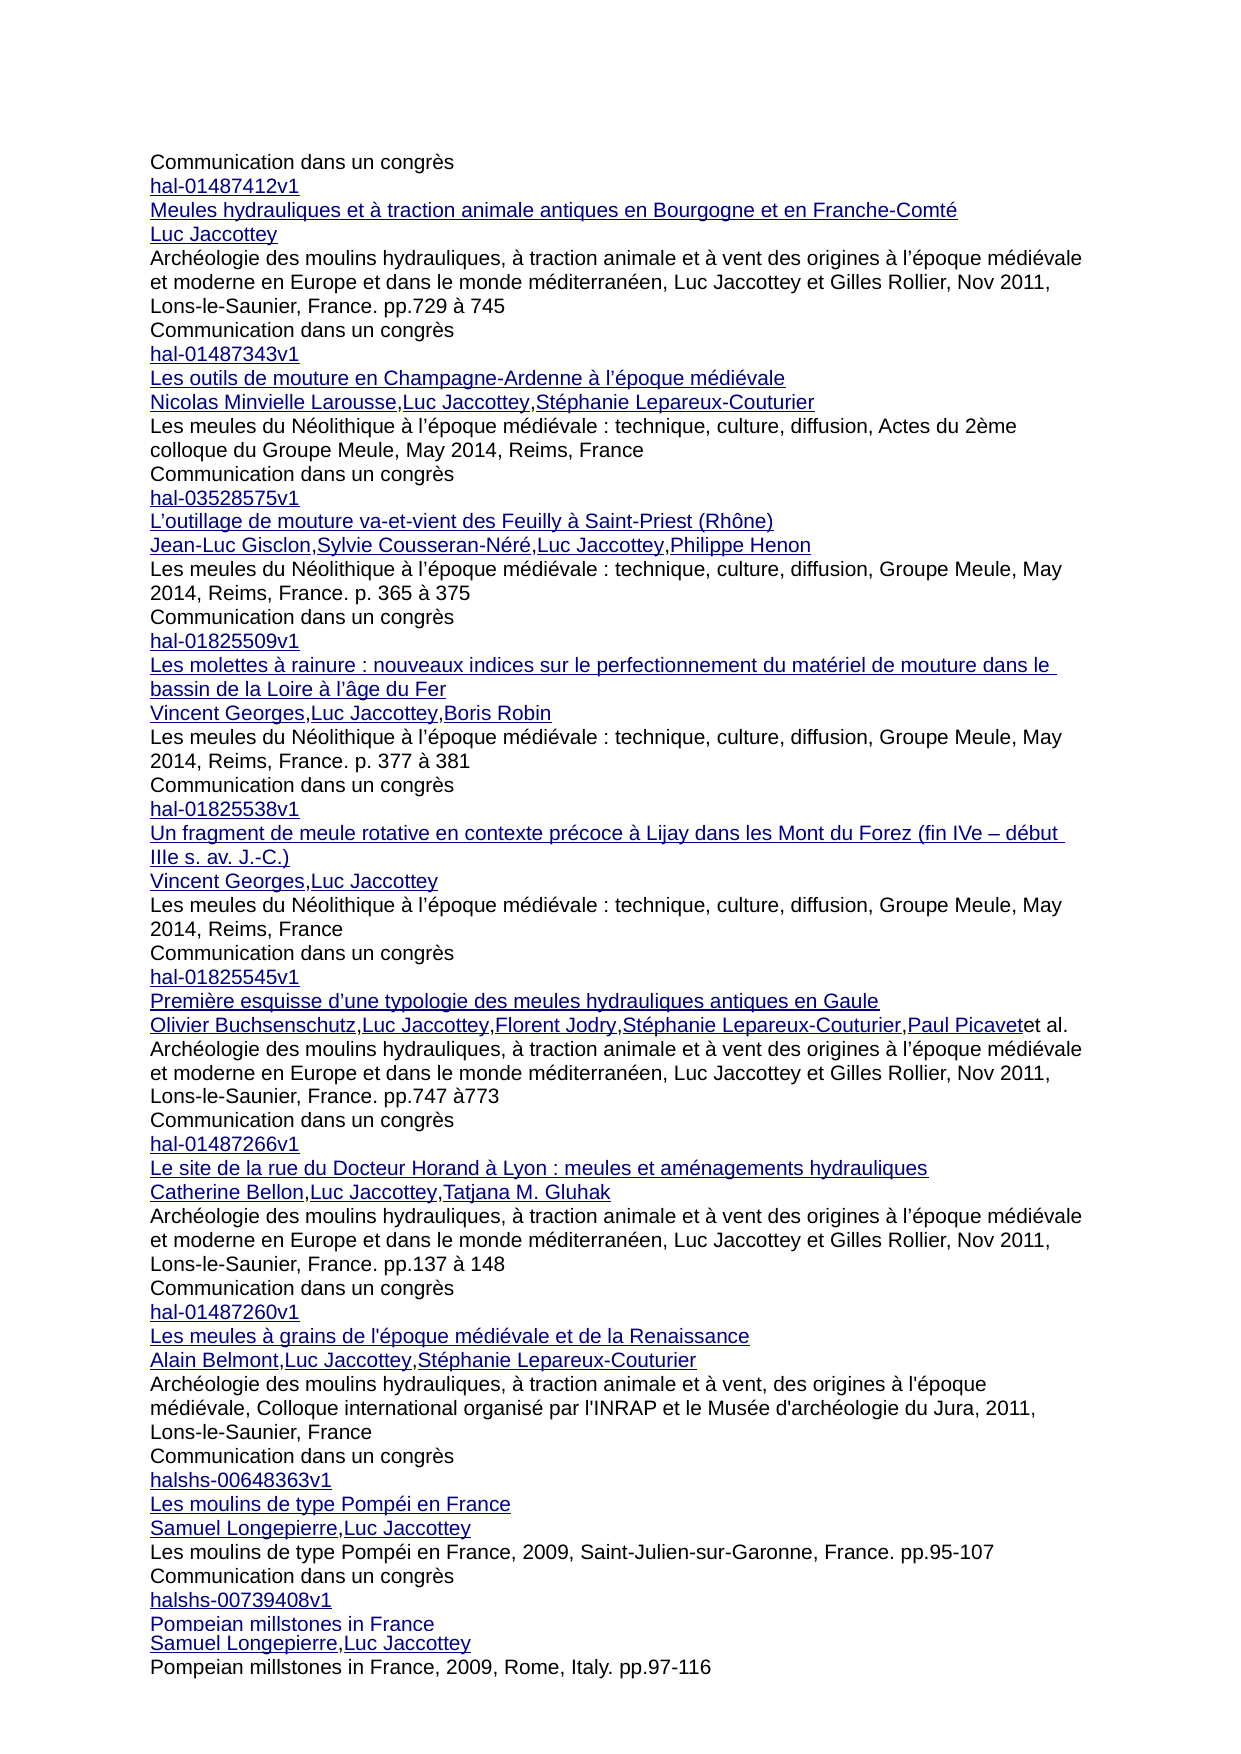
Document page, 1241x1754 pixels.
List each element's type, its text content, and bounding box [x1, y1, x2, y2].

table_cell Les moulins de type Pompéi en France Samuel Longepierre,Luc Jaccottey Les moulins de type Pompéi en France, 2009, Saint-Julien-sur-Garonne, France. pp.95-107 Communication dans un congrès halshs-00739408v1 [150, 1492, 1090, 1611]
table_cell Première esquisse d’une typologie des meules hydrauliques antiques en Gaule Olivier Buchsenschutz,Luc Jaccottey,Florent Jodry,Stéphanie Lepareux-Couturier,Paul Picavetet al. Archéologie des moulins hydrauliques, à traction animale et à vent des origines à l’époque médiévale et moderne en Europe et dans le monde méditerranéen, Luc Jaccottey et Gilles Rollier, Nov 2011, Lons-le-Saunier, France. pp.747 à773 Communication dans un congrès hal-01487266v1 [150, 989, 1090, 1156]
table_cell Meules hydrauliques et à traction animale antiques en Bourgogne et en Franche-Comté Luc Jaccottey Archéologie des moulins hydrauliques, à traction animale et à vent des origines à l’époque médiévale et moderne en Europe et dans le monde méditerranéen, Luc Jaccottey et Gilles Rollier, Nov 2011, Lons-le-Saunier, France. pp.729 à 745 Communication dans un congrès hal-01487343v1 [150, 198, 1090, 366]
table_cell L’outillage de mouture va-et-vient des Feuilly à Saint-Priest (Rhône) Jean-Luc Gisclon,Sylvie Cousseran-Néré,Luc Jaccottey,Philippe Henon Les meules du Néolithique à l’époque médiévale : technique, culture, diffusion, Groupe Meule, May 2014, Reims, France. p. 365 à 375 Communication dans un congrès hal-01825509v1 [150, 509, 1090, 653]
table_cell Un fragment de meule rotative en contexte précoce à Lijay dans les Mont du Forez (fin IVe – début IIIe s. av. J.-C.) Vincent Georges,Luc Jaccottey Les meules du Néolithique à l’époque médiévale : technique, culture, diffusion, Groupe Meule, May 2014, Reims, France Communication dans un congrès hal-01825545v1 [150, 821, 1090, 988]
table_cell Le site de la rue du Docteur Horand à Lyon : meules et aménagements hydrauliques Catherine Bellon,Luc Jaccottey,Tatjana M. Gluhak Archéologie des moulins hydrauliques, à traction animale et à vent des origines à l’époque médiévale et moderne en Europe et dans le monde méditerranéen, Luc Jaccottey et Gilles Rollier, Nov 2011, Lons-le-Saunier, France. pp.137 à 148 Communication dans un congrès hal-01487260v1 [150, 1156, 1090, 1324]
table_cell Les outils de mouture en Champagne-Ardenne à l’époque médiévale Nicolas Minvielle Larousse,Luc Jaccottey,Stéphanie Lepareux-Couturier Les meules du Néolithique à l’époque médiévale : technique, culture, diffusion, Actes du 2ème colloque du Groupe Meule, May 2014, Reims, France Communication dans un congrès hal-03528575v1 [150, 366, 1090, 509]
table_cell Les molettes à rainure : nouveaux indices sur le perfectionnement du matériel de mouture dans le bassin de la Loire à l’âge du Fer Vincent Georges,Luc Jaccottey,Boris Robin Les meules du Néolithique à l’époque médiévale : technique, culture, diffusion, Groupe Meule, May 2014, Reims, France. p. 377 à 381 Communication dans un congrès hal-01825538v1 [150, 653, 1090, 821]
table_cell Les meules à grains de l'époque médiévale et de la Renaissance Alain Belmont,Luc Jaccottey,Stéphanie Lepareux-Couturier Archéologie des moulins hydrauliques, à traction animale et à vent, des origines à l'époque médiévale, Colloque international organisé par l'INRAP et le Musée d'archéologie du Jura, 2011, Lons-le-Saunier, France Communication dans un congrès halshs-00648363v1 [150, 1324, 1090, 1492]
table_cell Pompeian millstones in France Samuel Longepierre,Luc Jaccottey Pompeian millstones in France, 2009, Rome, Italy. pp.97-116 [150, 1611, 1090, 1679]
table_cell Communication dans un congrès hal-01487412v1 [150, 150, 1090, 198]
